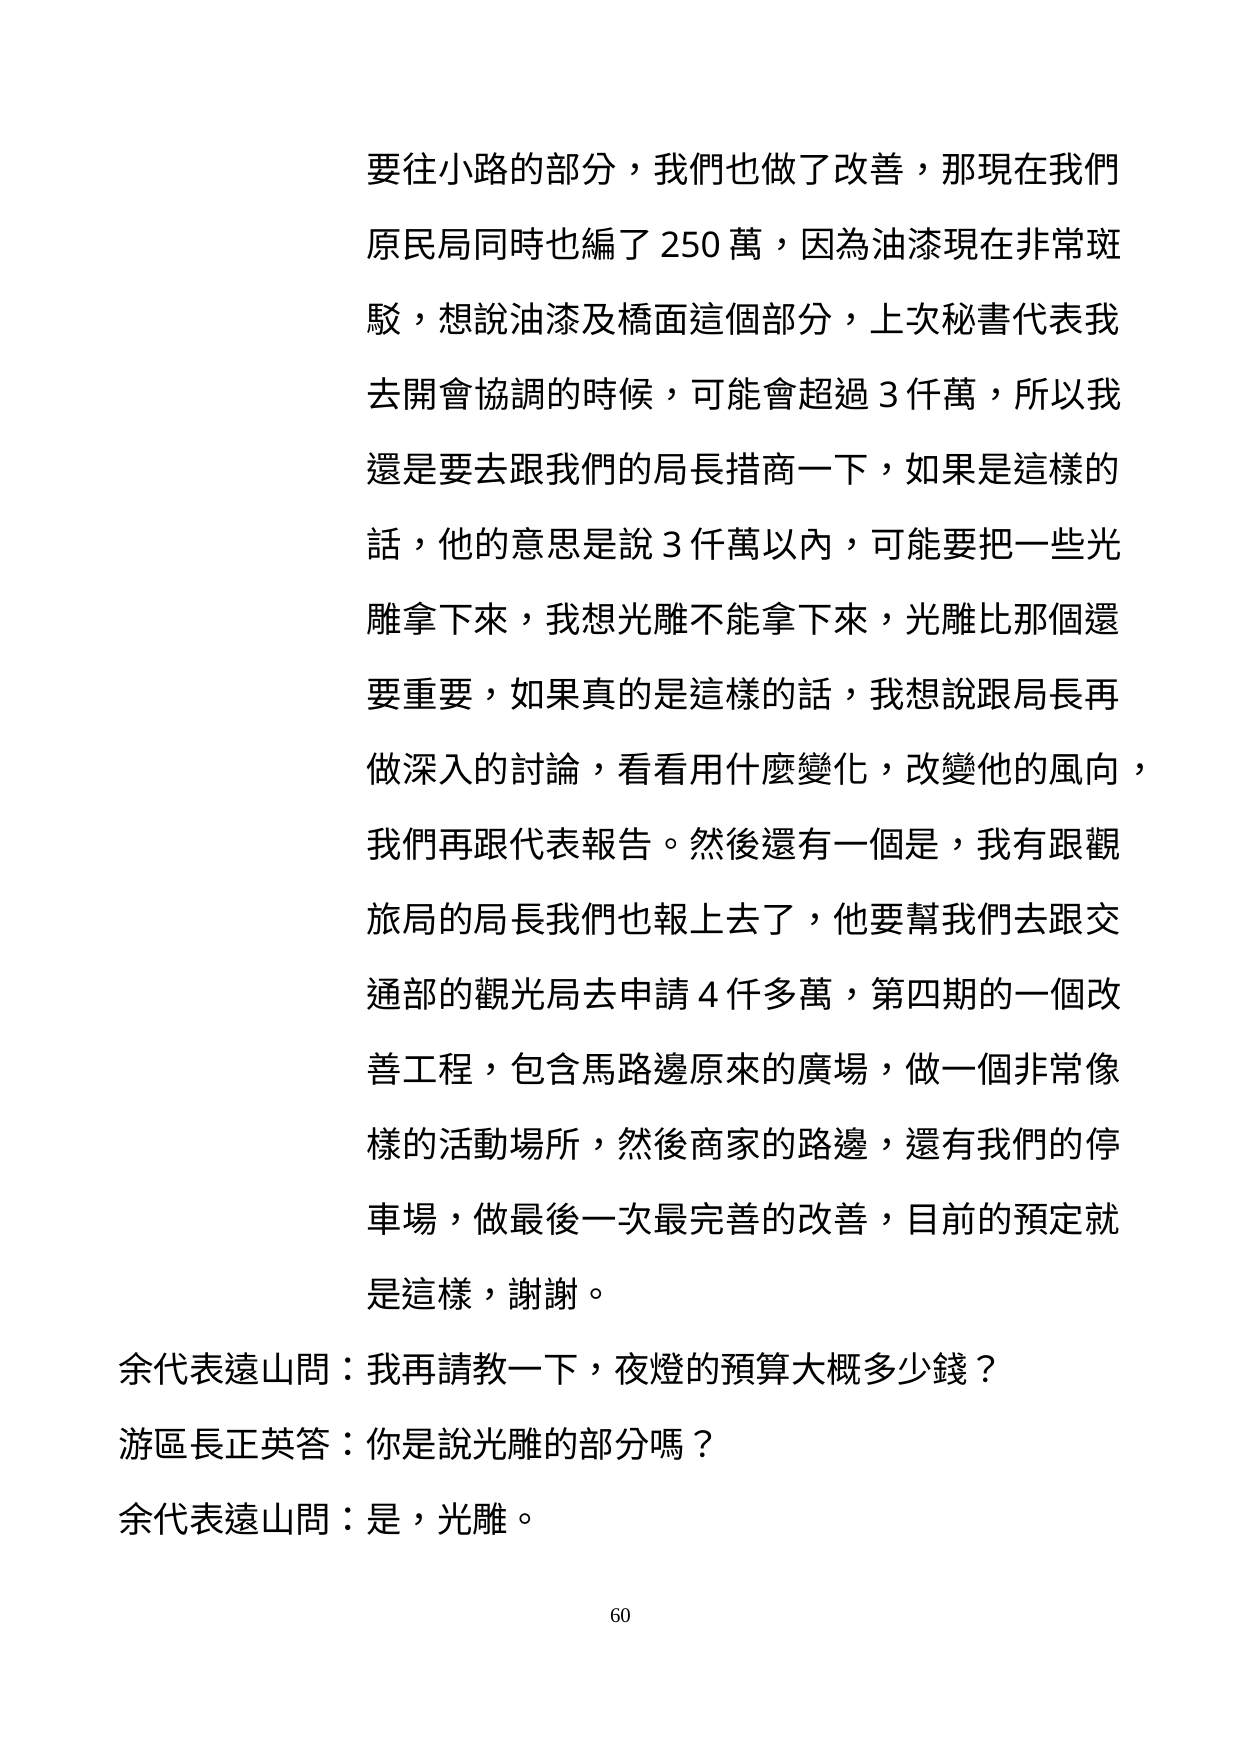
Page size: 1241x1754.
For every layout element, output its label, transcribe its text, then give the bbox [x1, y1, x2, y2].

text 游區長正英答：好，回答一下余代表的意見，關於復興橋主體的部分、硬體的部分、還有安全性的部分，我們在第一期都已經完成了，然後第二期感謝代表會能夠同意讓我們墊付420萬，這個部分我們也是改善，包含廁所的部分，還有避雷針的部分，還有一些要往小路的部分，我們也做了改善，那現在我們原民局同時也編了250萬，因為油漆現在非常斑駁，想說油漆及橋面這個部分，上次秘書代表我去開會協調的時候，可能會超過3仟萬，所以我還是要去跟我們的局長措商一下，如果是這樣的話，他的意思是說3仟萬以內，可能要把一些光雕拿下來，我想光雕不能拿下來，光雕比那個還要重要，如果真的是這樣的話，我想說跟局長再做深入的討論，看看用什麼變化，改變他的風向，我們再跟代表報告。然後還有一個是，我有跟觀旅局的局長我們也報上去了，他要幫我們去跟交通部的觀光局去申請4仟多萬，第四期的一個改善工程，包含馬路邊原來的廣場，做一個非常像樣的活動場所，然後商家的路邊，還有我們的停車場，做最後一次最完善的改善，目前的預定就是這樣，謝謝。 [118, 130, 1122, 1330]
text 游區長正英答：你是說光雕的部分嗎？ [118, 1405, 1122, 1480]
text 余代表遠山問：我再請教一下，夜燈的預算大概多少錢？ [118, 1330, 1122, 1405]
text 余代表遠山問：是，光雕。 [118, 1480, 1122, 1555]
